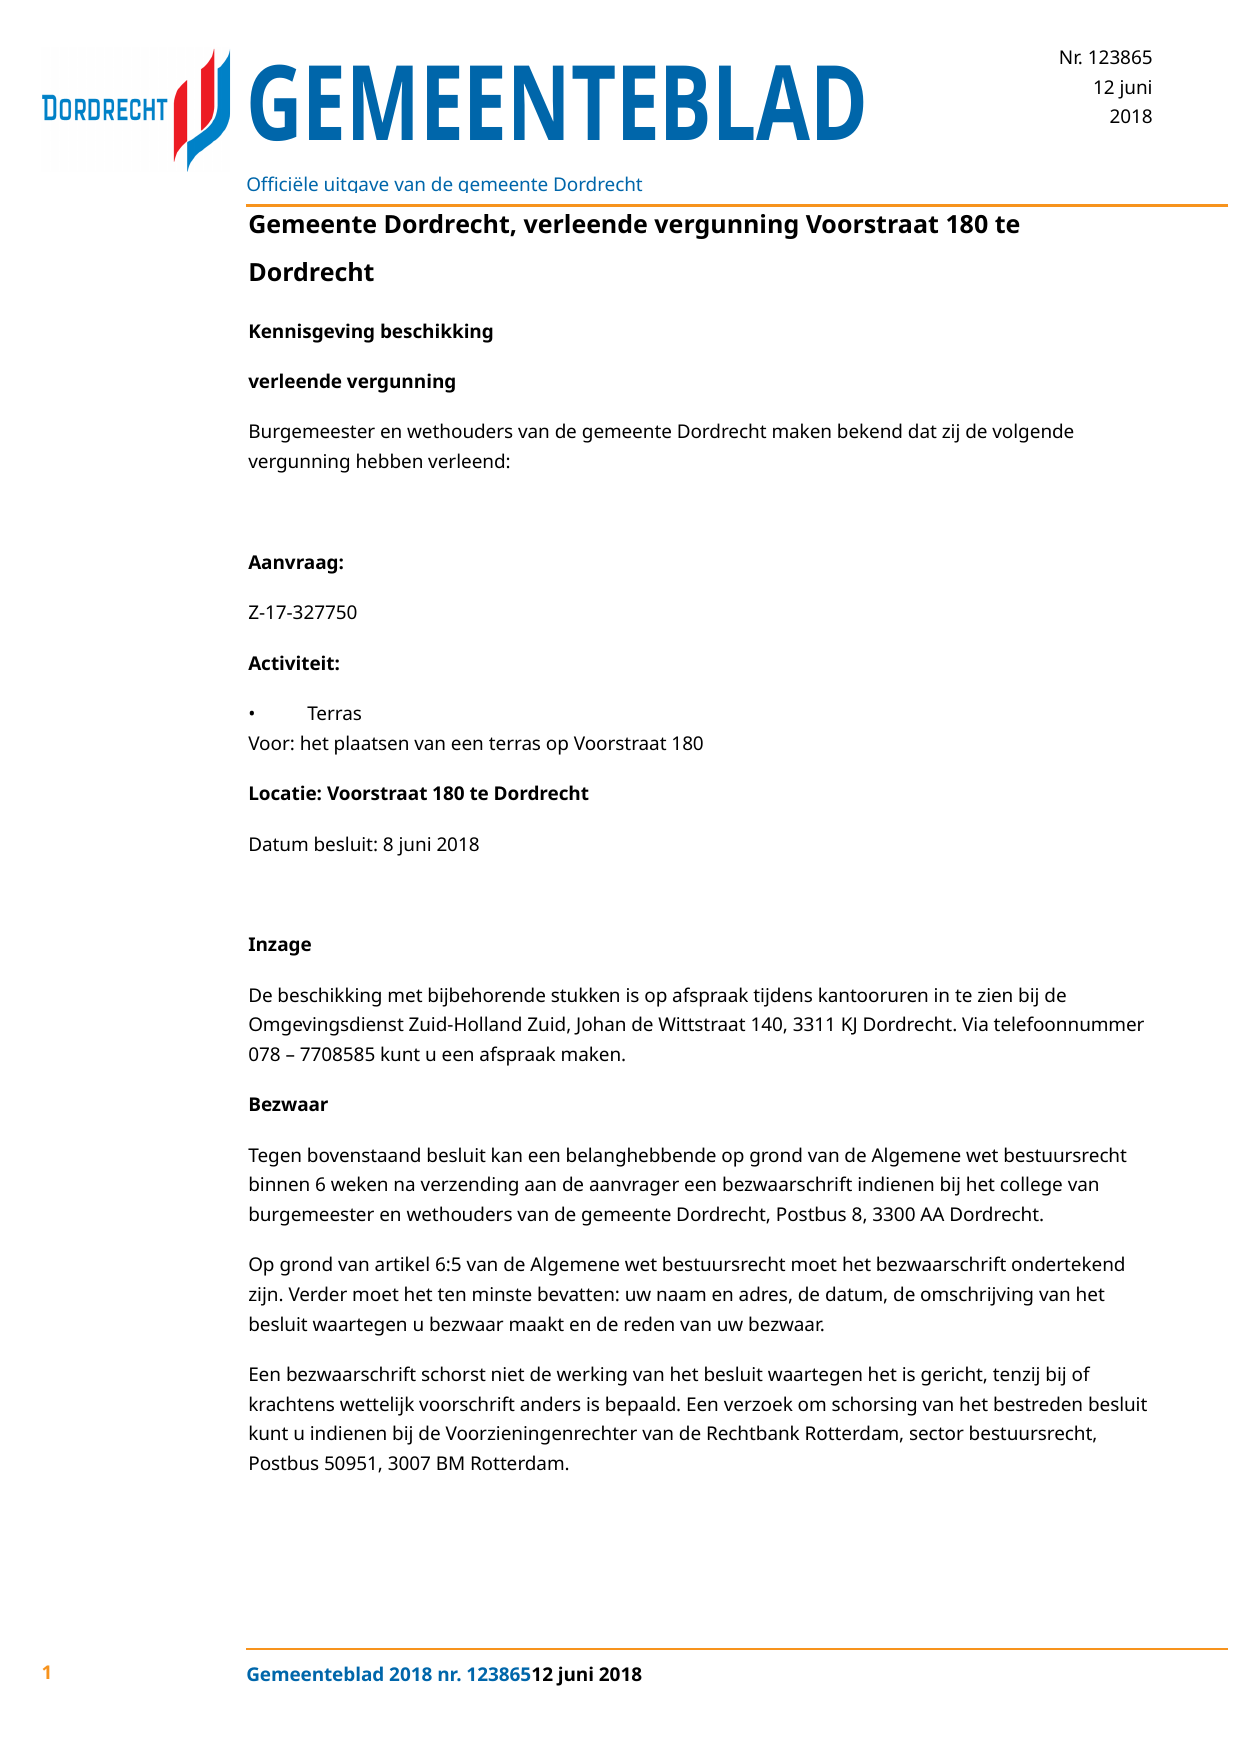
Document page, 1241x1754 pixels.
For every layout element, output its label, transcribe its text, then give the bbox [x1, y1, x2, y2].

text Gemeente Dordrecht, verleende vergunning Voorstraat 180 te Dordrecht [248, 207, 1152, 288]
text Een bezwaarschrift schorst niet de werking van het besluit waartegen het is gericht, tenzij bij of krachtens wettelijk voorschrift anders is bepaald. Een verzoek om schorsing van het bestreden besluit kunt u indienen bij de Voorzieningenrechter van de Rechtbank Rotterdam, sector bestuursrecht, Postbus 50951, 3007 BM Rotterdam. [248, 1361, 1152, 1476]
text Voor: het plaatsen van een terras op Voorstraat 180 [248, 730, 1152, 756]
text Bezwaar [248, 1092, 1152, 1117]
text Z-17-327750 [248, 599, 1152, 625]
text Activiteit: [248, 650, 1152, 676]
text Kennisgeving beschikking [248, 318, 1152, 344]
text Tegen bovenstaand besluit kan een belanghebbende op grond van de Algemene wet bestuursrecht binnen 6 weken na verzending aan de aanvrager een bezwaarschrift indienen bij het college van burgemeester en wethouders van de gemeente Dordrecht, Postbus 8, 3300 AA Dordrecht. [248, 1142, 1152, 1227]
text verleende vergunning [248, 368, 1152, 394]
list Terras [248, 700, 1152, 726]
picture [41, 47, 231, 172]
text Locatie: Voorstraat 180 te Dordrecht [248, 780, 1152, 806]
text Inzage [248, 932, 1152, 957]
text Aanvraag: [248, 549, 1152, 575]
text Op grond van artikel 6:5 van de Algemene wet bestuursrecht moet het bezwaarschrift ondertekend zijn. Verder moet het ten minste bevatten: uw naam en adres, de datum, de omschrijving van het besluit waartegen u bezwaar maakt en de reden van uw bezwaar. [248, 1252, 1152, 1337]
text Burgemeester en wethouders van de gemeente Dordrecht maken bekend dat zij de volgende vergunning hebben verleend: [248, 419, 1152, 474]
text Datum besluit: 8 juni 2018 [248, 831, 1152, 857]
text De beschikking met bijbehorende stukken is op afspraak tijdens kantooruren in te zien bij de Omgevingsdienst Zuid-Holland Zuid, Johan de Wittstraat 140, 3311 KJ Dordrecht. Via telefoonnummer 078 – 7708585 kunt u een afspraak maken. [248, 982, 1152, 1067]
